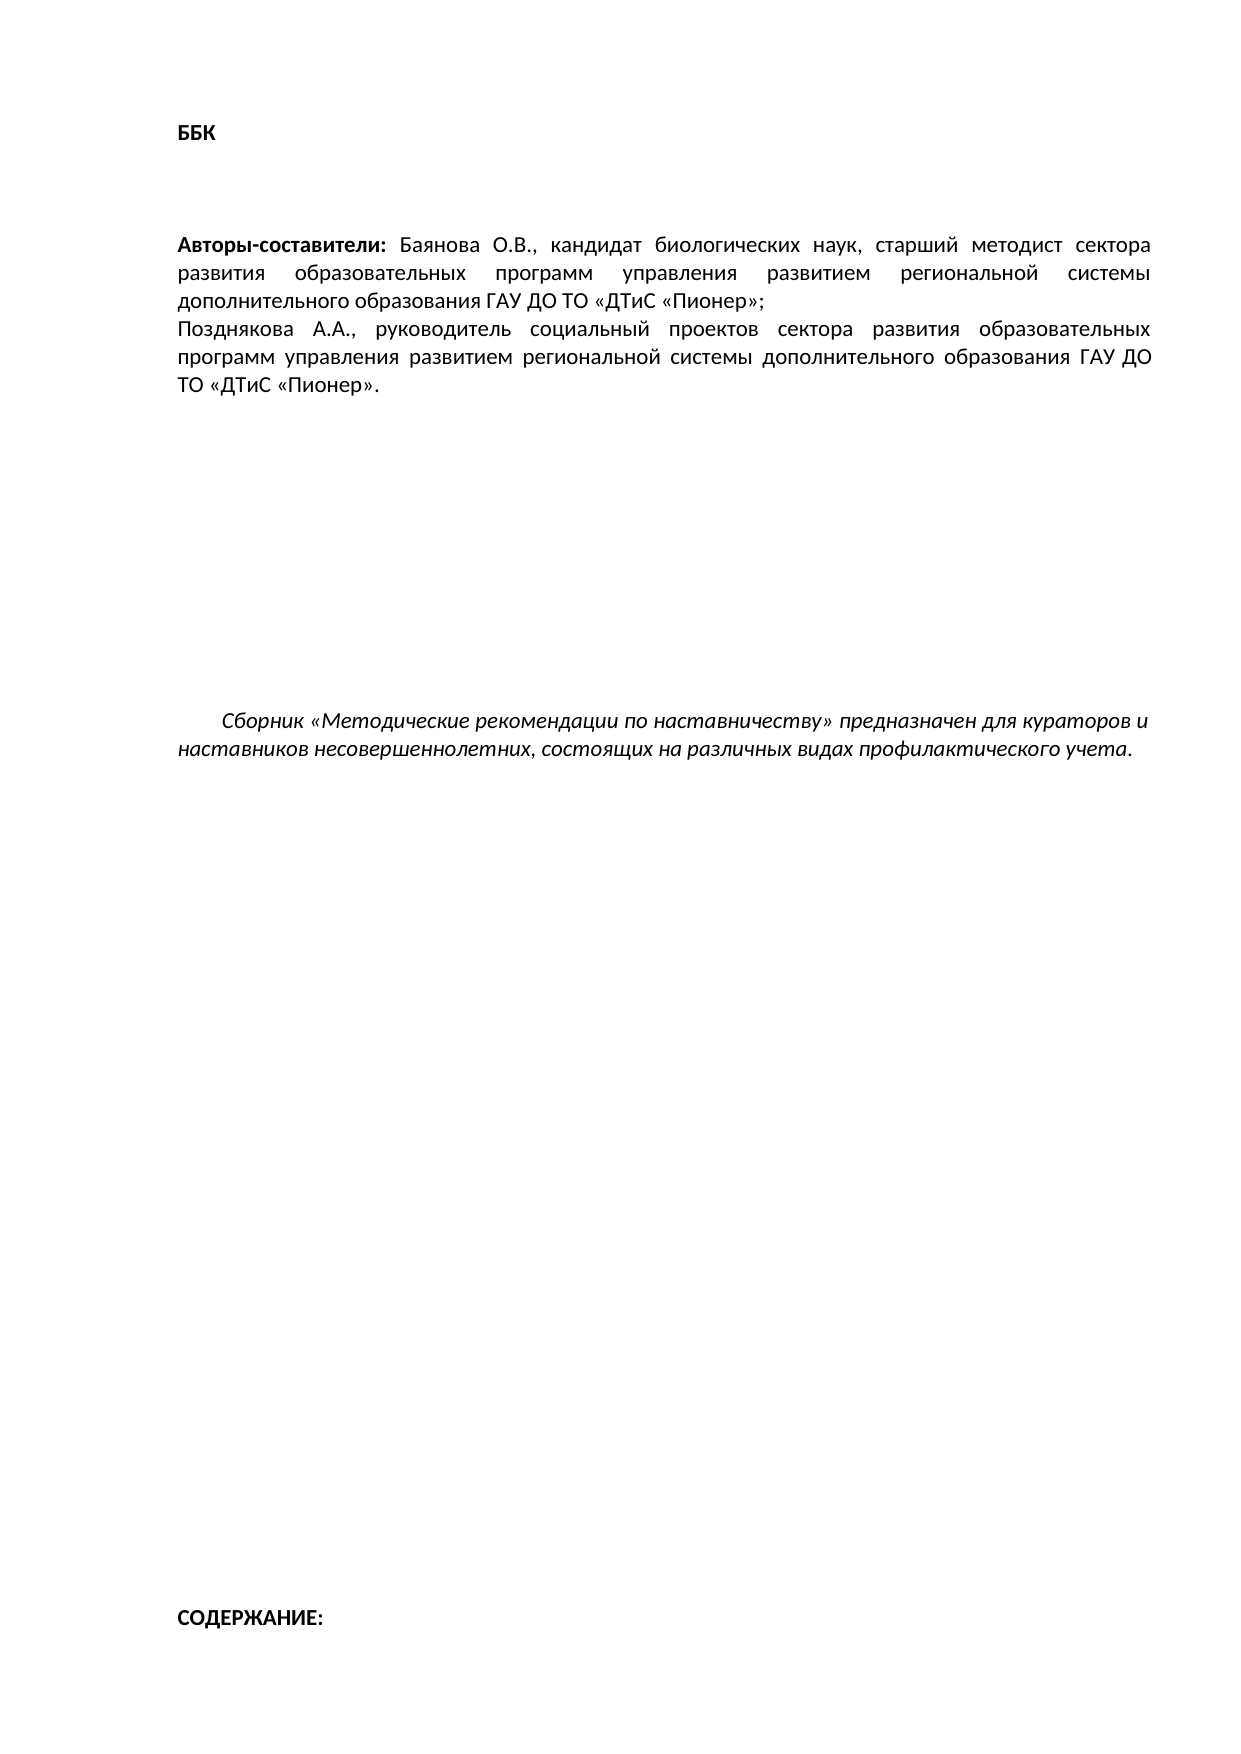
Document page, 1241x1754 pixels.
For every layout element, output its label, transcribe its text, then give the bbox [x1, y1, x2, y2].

text Позднякова А.А., руководитель социальный проектов сектора развития образовательных программ управления развитием региональной системы дополнительного образования ГАУ ДО ТО «ДТиС «Пионер». [177, 314, 1152, 398]
text ББК [177, 118, 1152, 146]
text СОДЕРЖАНИЕ: [177, 1603, 1152, 1631]
text Авторы-составители: Баянова О.В., кандидат биологических наук, старший методист сектора развития образовательных программ управления развитием региональной системы дополнительного образования ГАУ ДО ТО «ДТиС «Пионер»; [177, 230, 1152, 314]
text Сборник «Методические рекомендации по наставничеству» предназначен для кураторов и наставников несовершеннолетних, состоящих на различных видах профилактического учета. [177, 707, 1152, 763]
